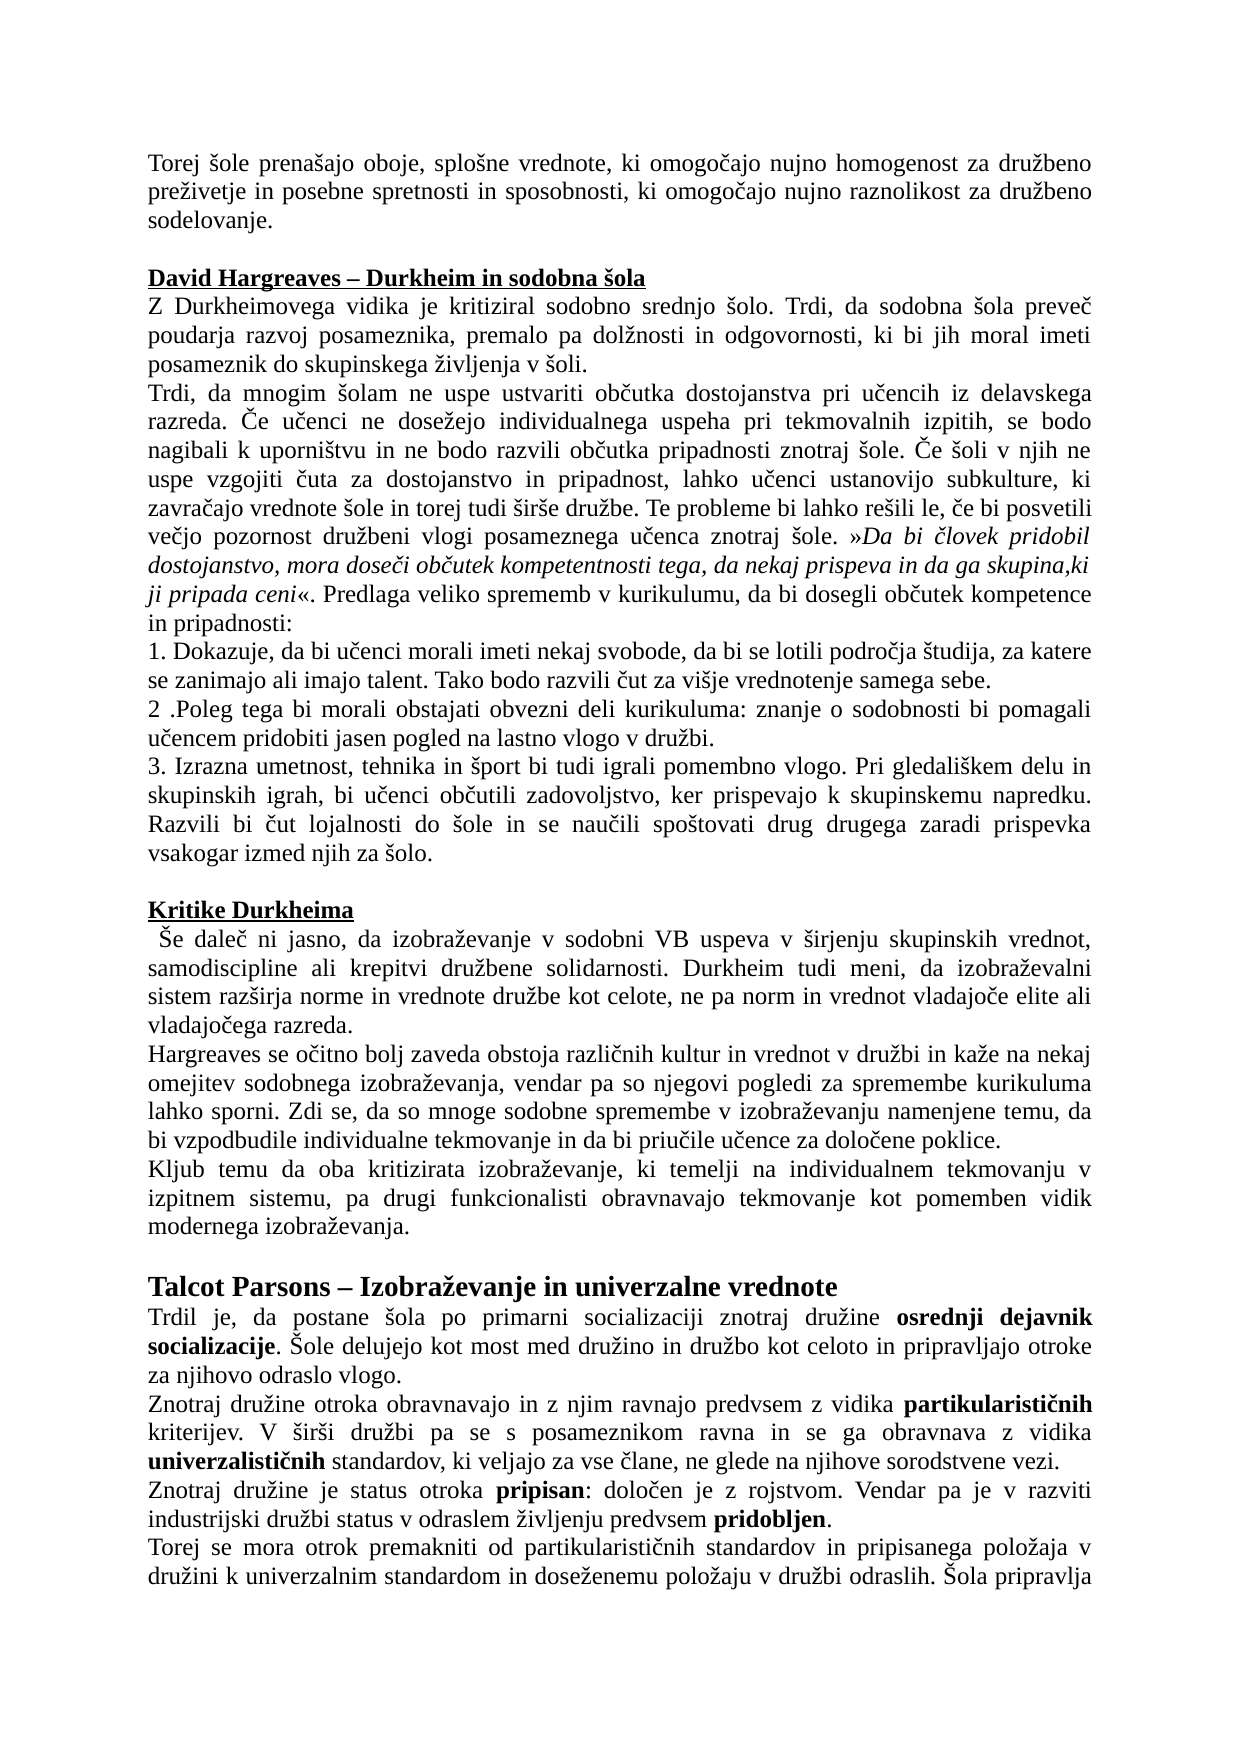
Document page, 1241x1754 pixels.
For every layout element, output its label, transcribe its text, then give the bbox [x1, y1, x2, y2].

text Torej se mora otrok premakniti od partikularističnih standardov in pripisanega položaja v družini k univerzalnim standardom in doseženemu položaju v družbi odraslih. Šola pripravlja [148, 1532, 1093, 1590]
text Kljub temu da oba kritizirata izobraževanje, ki temelji na individualnem tekmovanju v izpitnem sistemu, pa drugi funkcionalisti obravnavajo tekmovanje kot pomemben vidik modernega izobraževanja. [148, 1154, 1093, 1240]
text 2 .Poleg tega bi morali obstajati obvezni deli kurikuluma: znanje o sodobnosti bi pomagali učencem pridobiti jasen pogled na lastno vlogo v družbi. [148, 694, 1093, 751]
text David Hargreaves – Durkheim in sodobna šola [148, 263, 1093, 291]
text Z Durkheimovega vidika je kritiziral sodobno srednjo šolo. Trdi, da sodobna šola preveč poudarja razvoj posameznika, premalo pa dolžnosti in odgovornosti, ki bi jih moral imeti posameznik do skupinskega življenja v šoli. [148, 291, 1093, 378]
text Hargreaves se očitno bolj zaveda obstoja različnih kultur in vrednot v družbi in kaže na nekaj omejitev sodobnega izobraževanja, vendar pa so njegovi pogledi za spremembe kurikuluma lahko sporni. Zdi se, da so mnoge sodobne spremembe v izobraževanju namenjene temu, da bi vzpodbudile individualne tekmovanje in da bi priučile učence za določene poklice. [148, 1039, 1093, 1154]
text Kritike Durkheima [148, 895, 1093, 924]
text Torej šole prenašajo oboje, splošne vrednote, ki omogočajo nujno homogenost za družbeno preživetje in posebne spretnosti in sposobnosti, ki omogočajo nujno raznolikost za družbeno sodelovanje. [148, 148, 1093, 234]
text Talcot Parsons – Izobraževanje in univerzalne vrednote [148, 1269, 1093, 1302]
text Trdil je, da postane šola po primarni socializaciji znotraj družine osrednji dejavnik socializacije. Šole delujejo kot most med družino in družbo kot celoto in pripravljajo otroke za njihovo odraslo vlogo. [148, 1302, 1093, 1389]
text 3. Izrazna umetnost, tehnika in šport bi tudi igrali pomembno vlogo. Pri gledališkem delu in skupinskih igrah, bi učenci občutili zadovoljstvo, ker prispevajo k skupinskemu napredku. Razvili bi čut lojalnosti do šole in se naučili spoštovati drug drugega zaradi prispevka vsakogar izmed njih za šolo. [148, 751, 1093, 866]
text Znotraj družine je status otroka pripisan: določen je z rojstvom. Vendar pa je v razviti industrijski družbi status v odraslem življenju predvsem pridobljen. [148, 1475, 1093, 1532]
text Trdi, da mnogim šolam ne uspe ustvariti občutka dostojanstva pri učencih iz delavskega razreda. Če učenci ne dosežejo individualnega uspeha pri tekmovalnih izpitih, se bodo nagibali k uporništvu in ne bodo razvili občutka pripadnosti znotraj šole. Če šoli v njih ne uspe vzgojiti čuta za dostojanstvo in pripadnost, lahko učenci ustanovijo subkulture, ki zavračajo vrednote šole in torej tudi širše družbe. Te probleme bi lahko rešili le, če bi posvetili večjo pozornost družbeni vlogi posameznega učenca znotraj šole. »Da bi človek pridobil dostojanstvo, mora doseči občutek kompetentnosti tega, da nekaj prispeva in da ga skupina,ki ji pripada ceni«. Predlaga veliko sprememb v kurikulumu, da bi dosegli občutek kompetence in pripadnosti: [148, 378, 1093, 636]
text Znotraj družine otroka obravnavajo in z njim ravnajo predvsem z vidika partikularističnih kriterijev. V širši družbi pa se s posameznikom ravna in se ga obravnava z vidika univerzalističnih standardov, ki veljajo za vse člane, ne glede na njihove sorodstvene vezi. [148, 1389, 1093, 1475]
text 1. Dokazuje, da bi učenci morali imeti nekaj svobode, da bi se lotili področja študija, za katere se zanimajo ali imajo talent. Tako bodo razvili čut za višje vrednotenje samega sebe. [148, 636, 1093, 694]
text Še daleč ni jasno, da izobraževanje v sodobni VB uspeva v širjenju skupinskih vrednot, samodiscipline ali krepitvi družbene solidarnosti. Durkheim tudi meni, da izobraževalni sistem razširja norme in vrednote družbe kot celote, ne pa norm in vrednot vladajoče elite ali vladajočega razreda. [148, 924, 1093, 1039]
